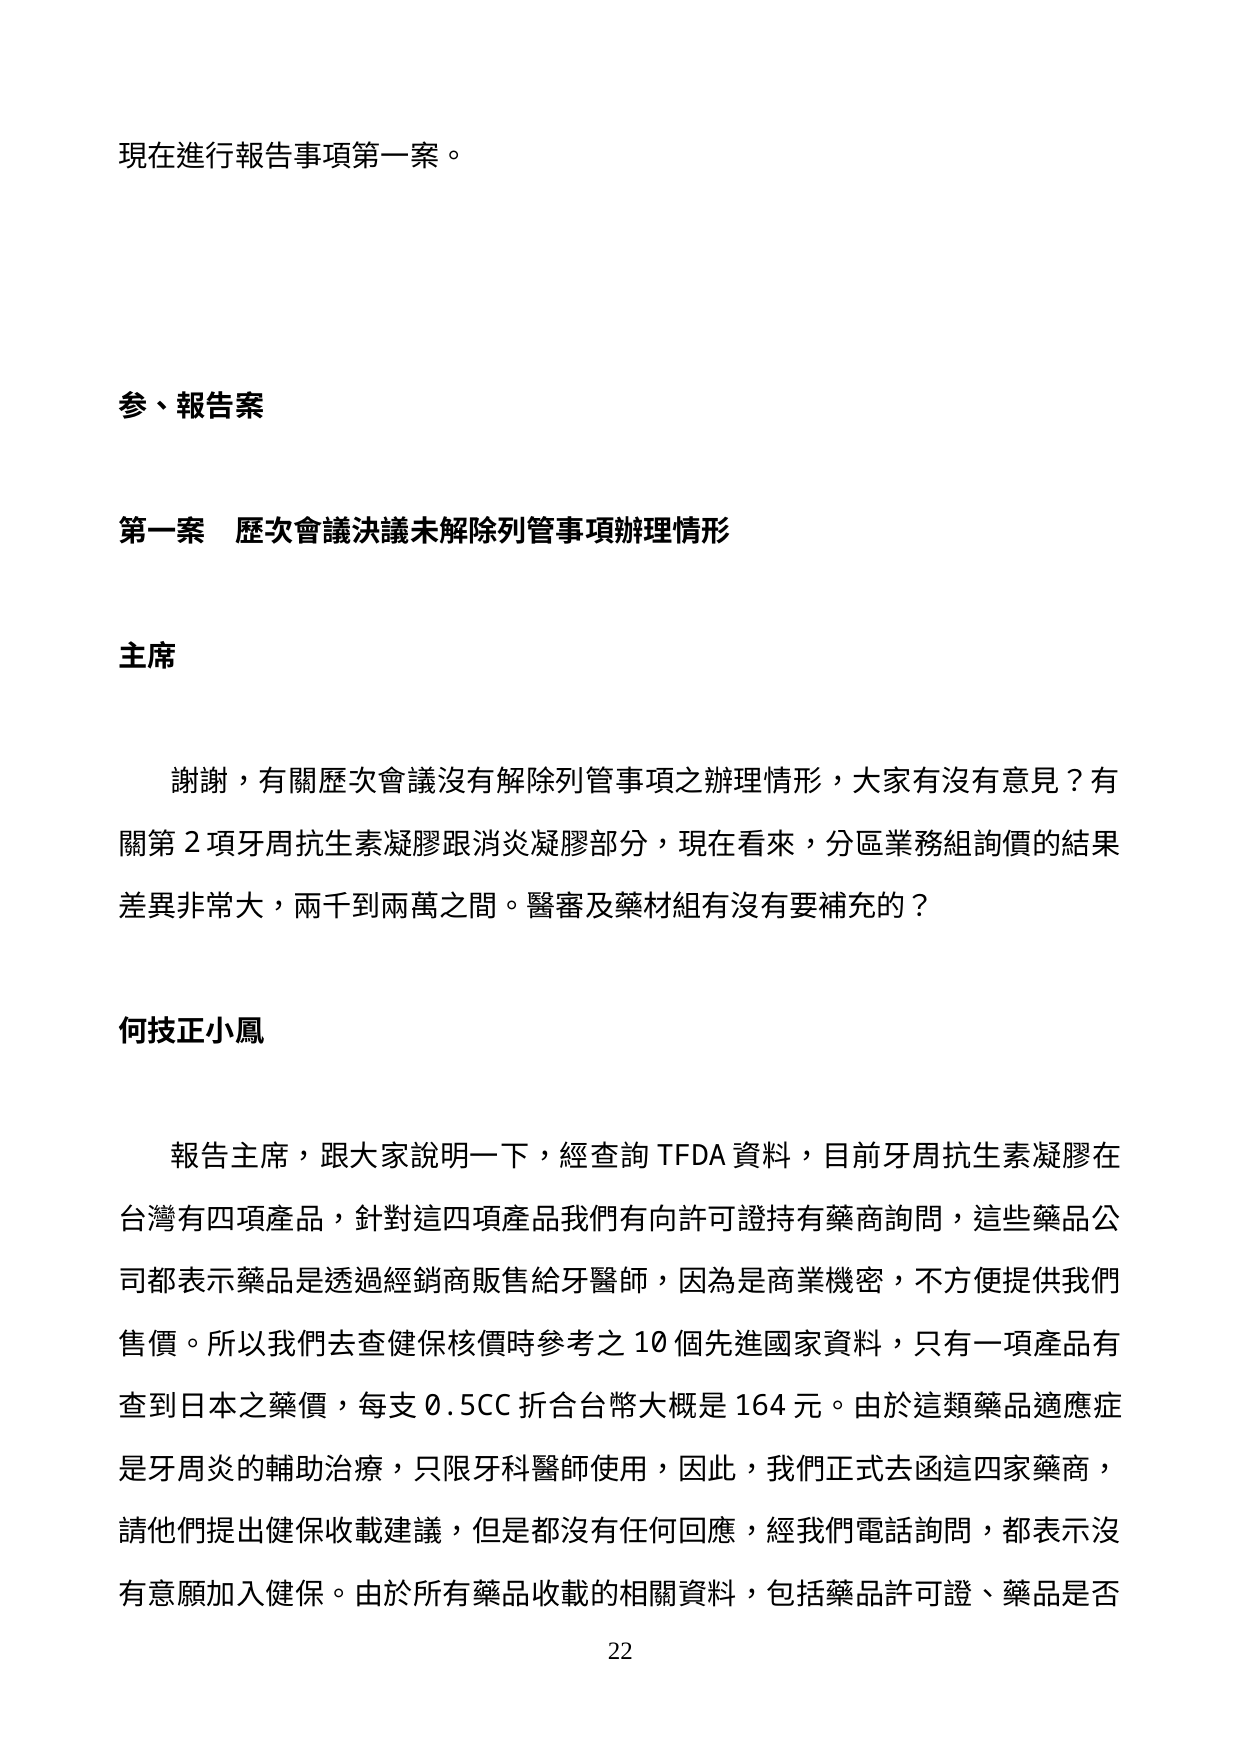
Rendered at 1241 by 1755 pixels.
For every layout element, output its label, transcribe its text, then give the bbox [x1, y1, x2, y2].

text 主席 [118, 612, 1122, 675]
text 第一案 歷次會議決議未解除列管事項辦理情形 [118, 487, 1122, 550]
text 参、報告案 [118, 362, 1122, 425]
text 謝謝，有關歷次會議沒有解除列管事項之辦理情形，大家有沒有意見？有關第2項牙周抗生素凝膠跟消炎凝膠部分，現在看來，分區業務組詢價的結果差異非常大，兩千到兩萬之間。醫審及藥材組有沒有要補充的？ [118, 737, 1122, 925]
text 何技正小鳳 [118, 987, 1122, 1050]
text 報告主席，跟大家說明一下，經查詢TFDA資料，目前牙周抗生素凝膠在台灣有四項產品，針對這四項產品我們有向許可證持有藥商詢問，這些藥品公司都表示藥品是透過經銷商販售給牙醫師，因為是商業機密，不方便提供我們售價。所以我們去查健保核價時參考之10個先進國家資料，只有一項產品有查到日本之藥價，每支0.5CC折合台幣大概是164元。由於這類藥品適應症是牙周炎的輔助治療，只限牙科醫師使用，因此，我們正式去函這四家藥商，請他們提出健保收載建議，但是都沒有任何回應，經我們電話詢問，都表示沒有意願加入健保。由於所有藥品收載的相關資料，包括藥品許可證、藥品是否 [118, 1112, 1122, 1612]
text 現在進行報告事項第一案。 [118, 112, 1122, 175]
